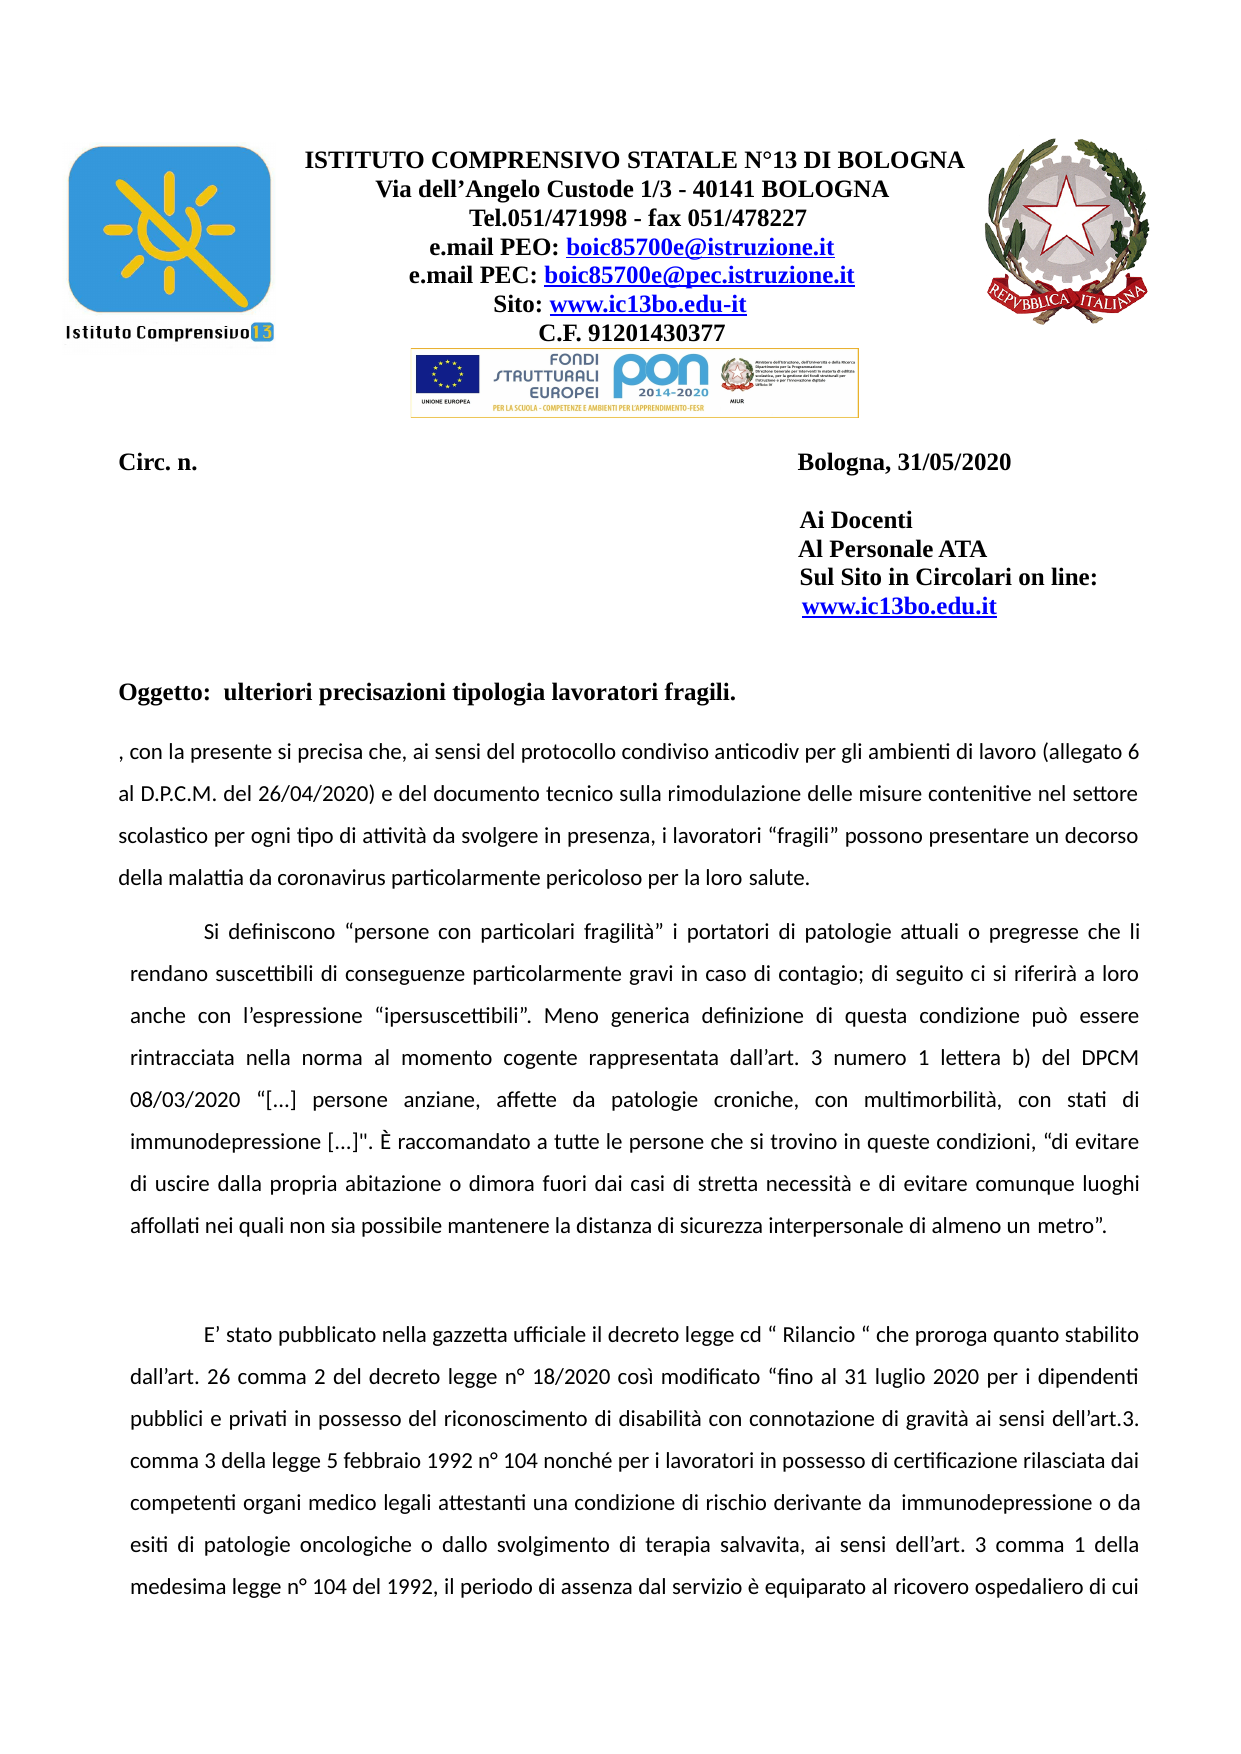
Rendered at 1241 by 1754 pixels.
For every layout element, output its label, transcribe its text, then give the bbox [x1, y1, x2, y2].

text Via dell’Angelo Custode 1/3 - 40141 BOLOGNA [277, 174, 977, 203]
text www.ic13bo.edu.it [118, 591, 1152, 620]
text , con la presente si precisa che, ai sensi del protocollo condiviso anticodiv per gli ambienti di lavoro (allegato 6 al D.P.C.M. del 26/04/2020) e del documento tecnico sulla rimodulazione delle misure contenitive nel settore scolastico per ogni tipo di attività da svolgere in presenza, i lavoratori “fragili” possono presentare un decorso della malattia da coronavirus particolarmente pericoloso per la loro salute. [118, 737, 1141, 891]
text e.mail PEO: boic85700e@istruzione.it [277, 232, 977, 260]
text Oggetto: ulteriori precisazioni tipologia lavoratori fragili. [118, 677, 1152, 706]
text Ai Docenti [118, 505, 1152, 534]
picture [62, 142, 276, 355]
text Tel.051/471998 - fax 051/478227 [277, 203, 977, 232]
text Si definiscono “persone con particolari fragilità” i portatori di patologie attuali o pregresse che li rendano suscettibili di conseguenze particolarmente gravi in caso di contagio; di seguito ci si riferirà a loro anche con l’espressione “ipersuscettibili”. Meno generica definizione di questa condizione può essere rintracciata nella norma al momento cogente rappresentata dall’art. 3 numero 1 lettera b) del DPCM 08/03/2020 “[...] persone anziane, affette da patologie croniche, con multimorbilità, con stati di immunodepressione [...]". È raccomandato a tutte le persone che si trovino in queste condizioni, “di evitare di uscire dalla propria abitazione o dimora fuori dai casi di stretta necessità e di evitare comunque luoghi affollati nei quali non sia possibile mantenere la distanza di sicurezza interpersonale di almeno un metro”. [130, 917, 1141, 1239]
text E’ stato pubblicato nella gazzetta ufficiale il decreto legge cd “ Rilancio “ che proroga quanto stabilito dall’art. 26 comma 2 del decreto legge n° 18/2020 così modificato “fino al 31 luglio 2020 per i dipendenti pubblici e privati in possesso del riconoscimento di disabilità con connotazione di gravità ai sensi dell’art.3. comma 3 della legge 5 febbraio 1992 n° 104 nonché per i lavoratori in possesso di certificazione rilasciata dai competenti organi medico legali attestanti una condizione di rischio derivante da immunodepressione o da esiti di patologie oncologiche o dallo svolgimento di terapia salvavita, ai sensi dell’art. 3 comma 1 della medesima legge n° 104 del 1992, il periodo di assenza dal servizio è equiparato al ricovero ospedaliero di cui [130, 1320, 1141, 1600]
picture [978, 129, 1160, 333]
text ISTITUTO COMPRENSIVO STATALE N°13 DI BOLOGNA [277, 145, 977, 174]
text Sul Sito in Circolari on line: [118, 562, 1152, 591]
text Circ. n. Bologna, 31/05/2020 [118, 447, 1152, 476]
text Al Personale ATA [118, 534, 1152, 562]
text e.mail PEC: boic85700e@pec.istruzione.it [277, 260, 977, 289]
text C.F. 91201430377 [277, 318, 1152, 347]
text Sito: www.ic13bo.edu-it [277, 289, 977, 318]
picture [410, 348, 859, 418]
